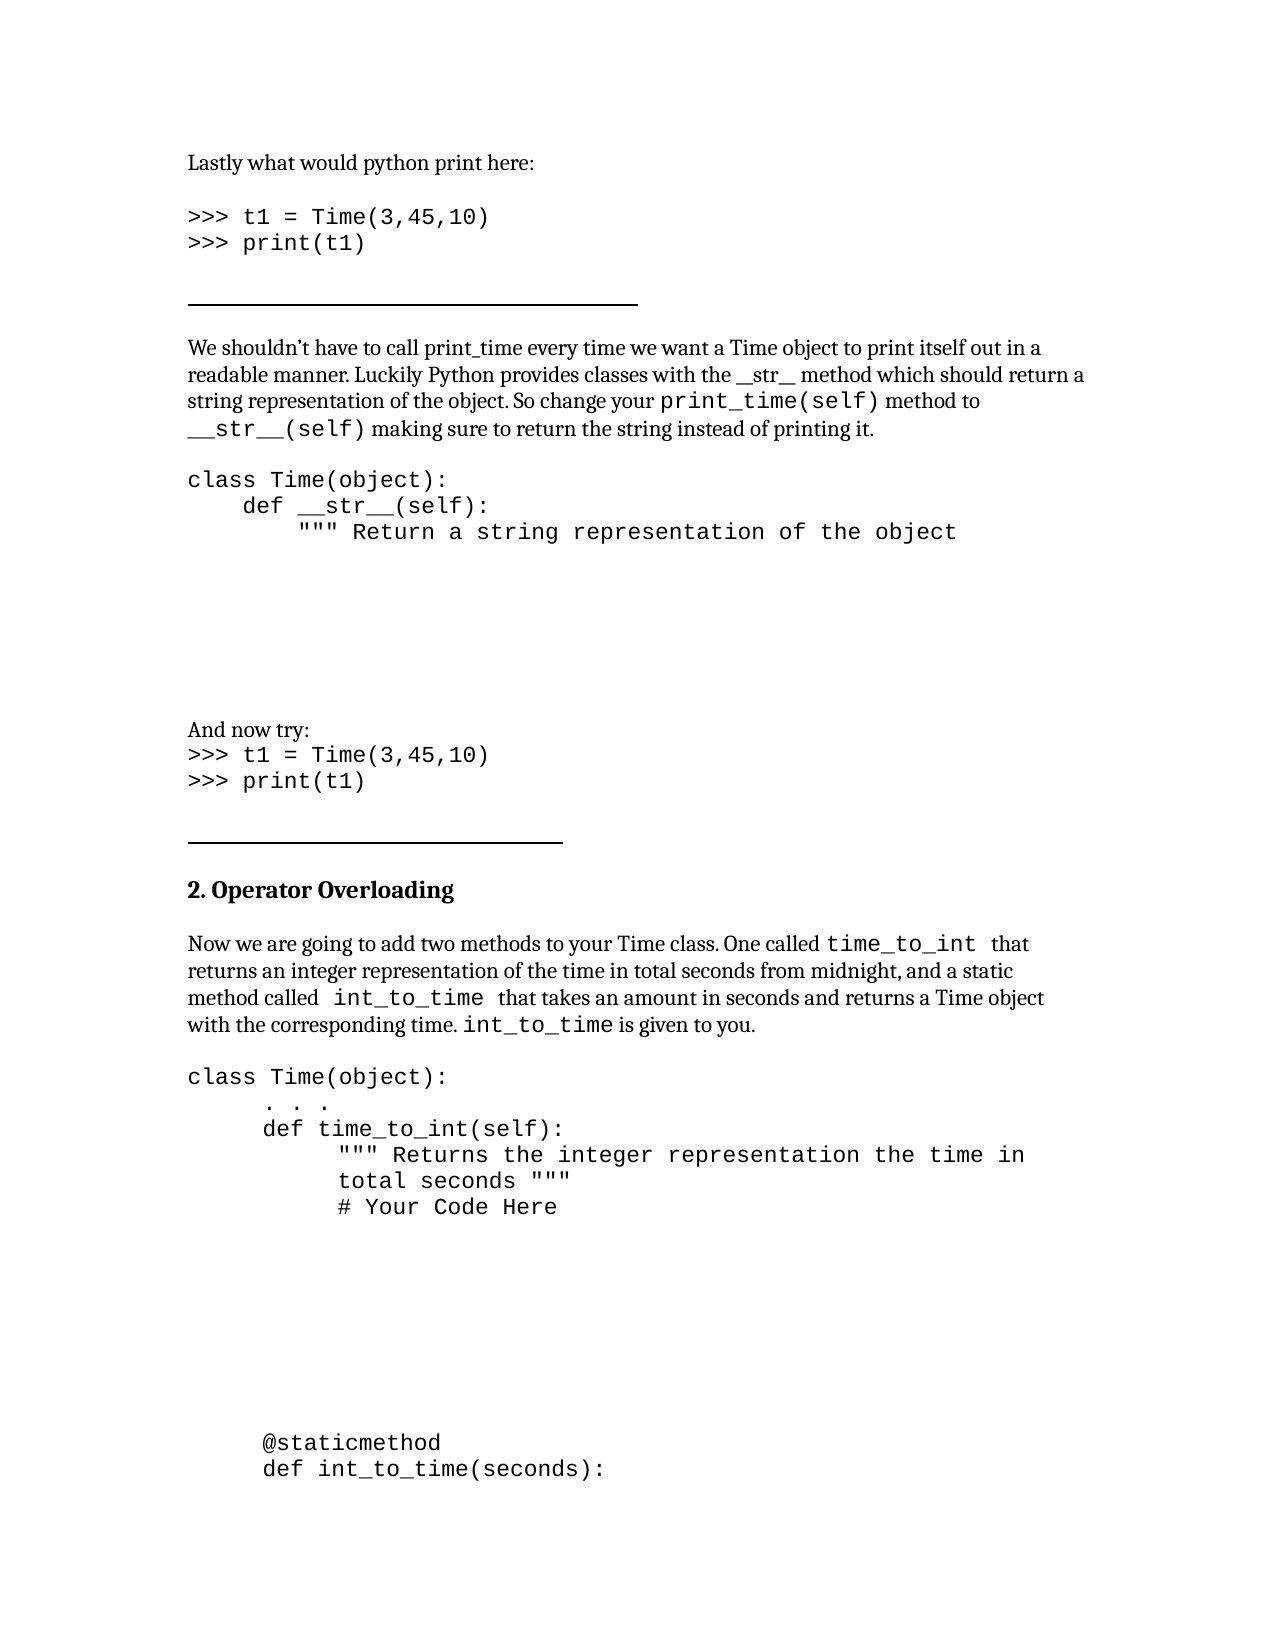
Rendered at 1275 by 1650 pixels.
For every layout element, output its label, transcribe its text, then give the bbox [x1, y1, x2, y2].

text """ Returns the integer representation the time in total seconds """ [337, 1143, 1087, 1195]
text def time_to_int(self): [187, 1117, 1087, 1143]
text >>> print(t1) [187, 231, 1087, 257]
text def __str__(self): [187, 495, 1087, 521]
text # Your Code Here [262, 1195, 1087, 1221]
text def int_to_time(seconds): [187, 1457, 1087, 1483]
text 2. Operator Overloading [187, 876, 1087, 904]
text We shouldn’t have to call print_time every time we want a Time object to print itself out in a readable manner. Luckily Python provides classes with the __str__ method which should return a string representation of the object. So change your print_time(self) method to __str__(self) making sure to return the string instead of printing it. [187, 335, 1087, 443]
text """ Return a string representation of the object [187, 521, 1087, 547]
text >>> t1 = Time(3,45,10) [187, 205, 1087, 231]
text . . . [187, 1091, 1087, 1117]
text class Time(object): [187, 1065, 1087, 1091]
text @staticmethod [187, 1431, 1087, 1457]
text >>> t1 = Time(3,45,10) [187, 743, 1087, 769]
text >>> print(t1) [187, 769, 1087, 795]
text Now we are going to add two methods to your Time class. One called time_to_int that returns an integer representation of the time in total seconds from midnight, and a static method called int_to_time that takes an amount in seconds and returns a Time object with the corresponding time. int_to_time is given to you. [187, 931, 1087, 1039]
text Lastly what would python print here: [187, 150, 1087, 176]
text class Time(object): [187, 469, 1087, 495]
text And now try: [187, 717, 1087, 743]
